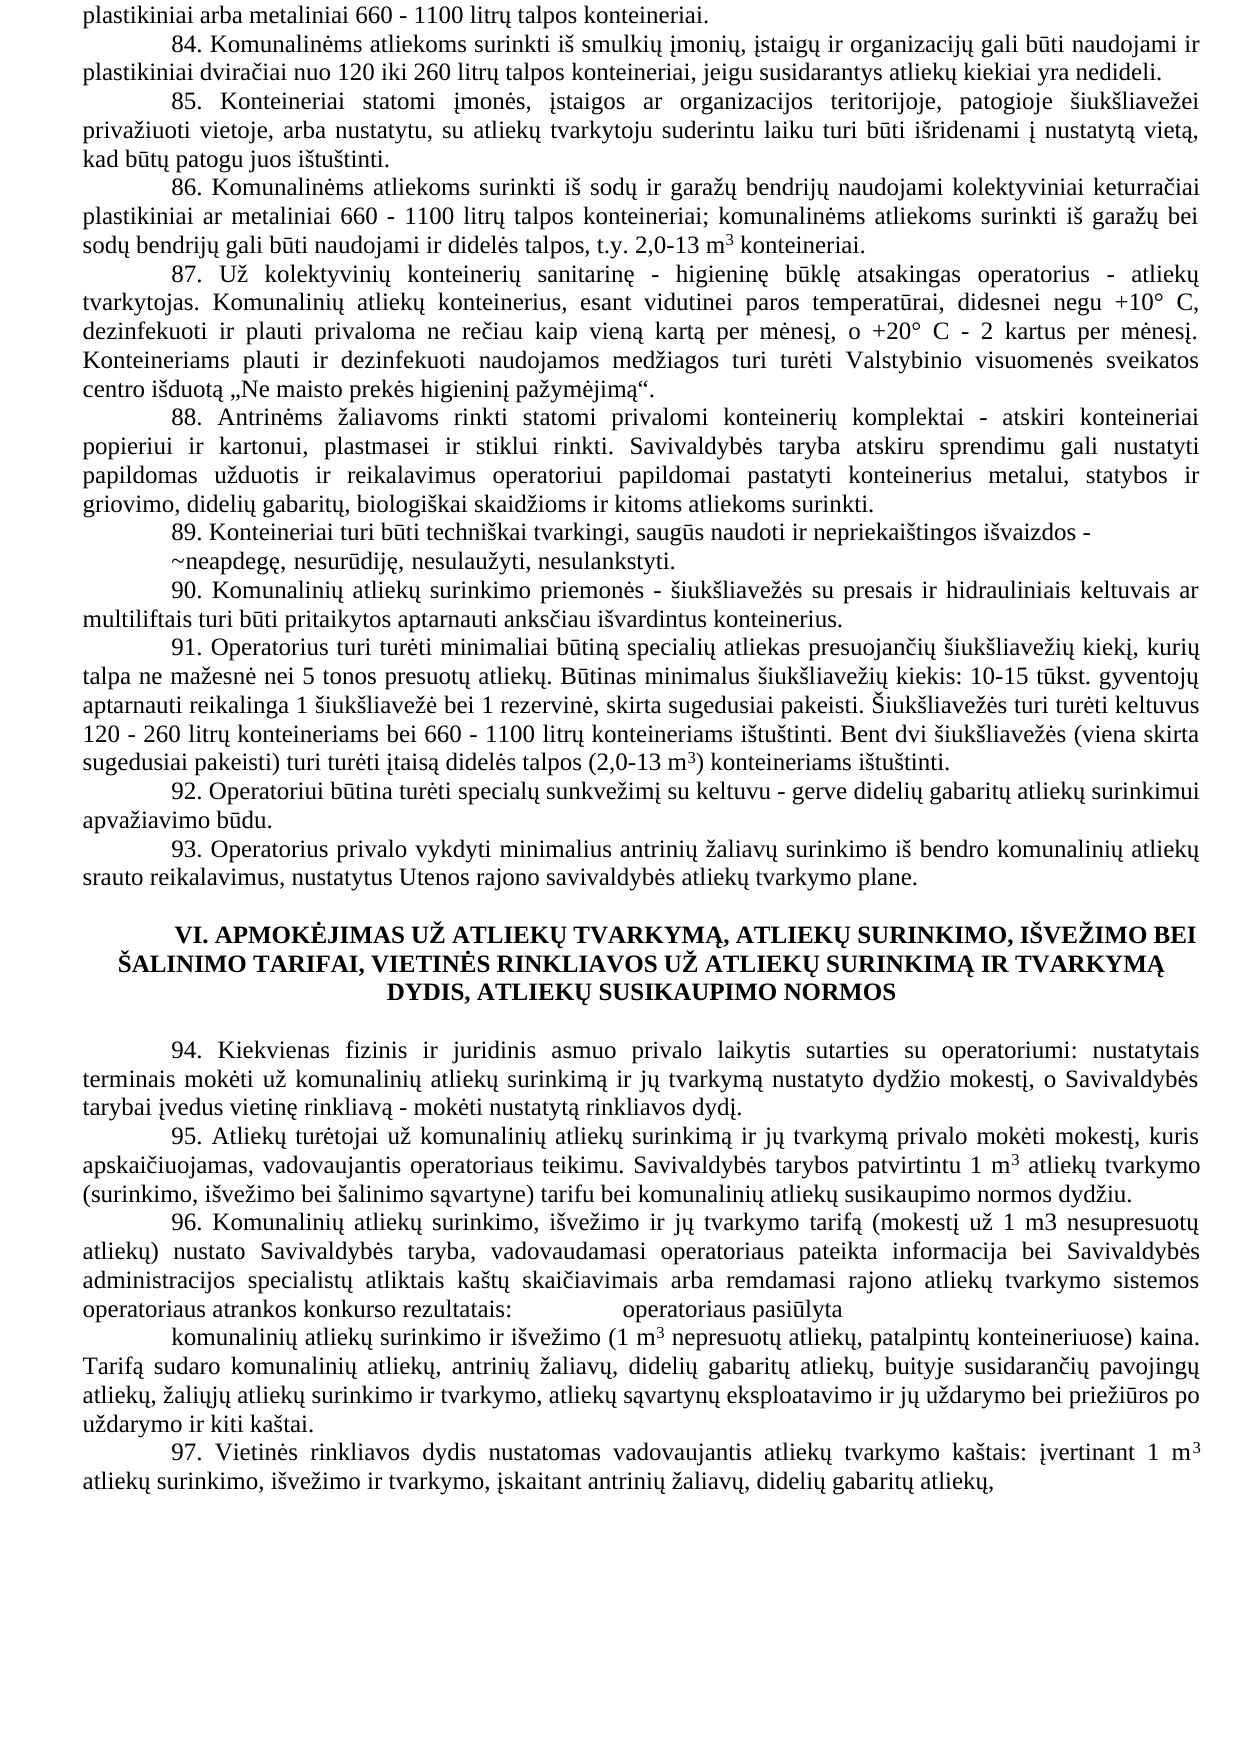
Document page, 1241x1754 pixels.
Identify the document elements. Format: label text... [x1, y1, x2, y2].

text plastikiniai arba metaliniai 660 - 1100 litrų talpos konteineriai. [82, 0, 1201, 29]
text 86. Komunalinėms atliekoms surinkti iš sodų ir garažų bendrijų naudojami kolektyviniai keturračiai plastikiniai ar metaliniai 660 - 1100 litrų talpos konteineriai; komunalinėms atliekoms surinkti iš garažų bei sodų bendrijų gali būti naudojami ir didelės talpos, t.y. 2,0-13 m3 konteineriai. [82, 172, 1201, 259]
text komunalinių atliekų surinkimo ir išvežimo (1 m3 nepresuotų atliekų, patalpintų konteineriuose) kaina. Tarifą sudaro komunalinių atliekų, antrinių žaliavų, didelių gabaritų atliekų, buityje susidarančių pavojingų atliekų, žaliųjų atliekų surinkimo ir tvarkymo, atliekų sąvartynų eksploatavimo ir jų uždarymo bei priežiūros po uždarymo ir kiti kaštai. [82, 1322, 1201, 1437]
text 90. Komunalinių atliekų surinkimo priemonės - šiukšliavežės su presais ir hidrauliniais keltuvais ar multiliftais turi būti pritaikytos aptarnauti anksčiau išvardintus konteinerius. [82, 575, 1201, 632]
text 88. Antrinėms žaliavoms rinkti statomi privalomi konteinerių komplektai - atskiri konteineriai popieriui ir kartonui, plastmasei ir stiklui rinkti. Savivaldybės taryba atskiru sprendimu gali nustatyti papildomas užduotis ir reikalavimus operatoriui papildomai pastatyti konteinerius metalui, statybos ir griovimo, didelių gabaritų, biologiškai skaidžioms ir kitoms atliekoms surinkti. [82, 402, 1201, 517]
text VI. APMOKĖJIMAS UŽ ATLIEKŲ TVARKYMĄ, ATLIEKŲ SURINKIMO, IŠVEŽIMO BEI ŠALINIMO TARIFAI, VIETINĖS RINKLIAVOS UŽ ATLIEKŲ SURINKIMĄ IR TVARKYMĄ DYDIS, ATLIEKŲ SUSIKAUPIMO NORMOS [82, 920, 1201, 1006]
text ~ neapdegę, nesurūdiję, nesulaužyti, nesulankstyti. [82, 546, 1201, 575]
text 93. Operatorius privalo vykdyti minimalius antrinių žaliavų surinkimo iš bendro komunalinių atliekų srauto reikalavimus, nustatytus Utenos rajono savivaldybės atliekų tvarkymo plane. [82, 834, 1201, 891]
text 91. Operatorius turi turėti minimaliai būtiną specialių atliekas presuojančių šiukšliavežių kiekį, kurių talpa ne mažesnė nei 5 tonos presuotų atliekų. Būtinas minimalus šiukšliavežių kiekis: 10-15 tūkst. gyventojų aptarnauti reikalinga 1 šiukšliavežė bei 1 rezervinė, skirta sugedusiai pakeisti. Šiukšliavežės turi turėti keltuvus 120 - 260 litrų konteineriams bei 660 - 1100 litrų konteineriams ištuštinti. Bent dvi šiukšliavežės (viena skirta sugedusiai pakeisti) turi turėti įtaisą didelės talpos (2,0-13 m3) konteineriams ištuštinti. [82, 632, 1201, 776]
text 97. Vietinės rinkliavos dydis nustatomas vadovaujantis atliekų tvarkymo kaštais: įvertinant 1 m3 atliekų surinkimo, išvežimo ir tvarkymo, įskaitant antrinių žaliavų, didelių gabaritų atliekų, [82, 1437, 1201, 1495]
text 87. Už kolektyvinių konteinerių sanitarinę - higieninę būklę atsakingas operatorius - atliekų tvarkytojas. Komunalinių atliekų konteinerius, esant vidutinei paros temperatūrai, didesnei negu +10° C, dezinfekuoti ir plauti privaloma ne rečiau kaip vieną kartą per mėnesį, o +20° C - 2 kartus per mėnesį. Konteineriams plauti ir dezinfekuoti naudojamos medžiagos turi turėti Valstybinio visuomenės sveikatos centro išduotą „Ne maisto prekės higieninį pažymėjimą“. [82, 259, 1201, 402]
text 92. Operatoriui būtina turėti specialų sunkvežimį su keltuvu - gerve didelių gabaritų atliekų surinkimui apvažiavimo būdu. [82, 776, 1201, 834]
text 94. Kiekvienas fizinis ir juridinis asmuo privalo laikytis sutarties su operatoriumi: nustatytais terminais mokėti už komunalinių atliekų surinkimą ir jų tvarkymą nustatyto dydžio mokestį, o Savivaldybės tarybai įvedus vietinę rinkliavą - mokėti nustatytą rinkliavos dydį. [82, 1035, 1201, 1121]
text 84. Komunalinėms atliekoms surinkti iš smulkių įmonių, įstaigų ir organizacijų gali būti naudojami ir plastikiniai dviračiai nuo 120 iki 260 litrų talpos konteineriai, jeigu susidarantys atliekų kiekiai yra nedideli. [82, 29, 1201, 86]
text 89. Konteineriai turi būti techniškai tvarkingi, saugūs naudoti ir nepriekaištingos išvaizdos - [82, 517, 1201, 546]
text 96. Komunalinių atliekų surinkimo, išvežimo ir jų tvarkymo tarifą (mokestį už 1 m3 nesupresuotų atliekų) nustato Savivaldybės taryba, vadovaudamasi operatoriaus pateikta informacija bei Savivaldybės administracijos specialistų atliktais kaštų skaičiavimais arba remdamasi rajono atliekų tvarkymo sistemos operatoriaus atrankos konkurso rezultatais: operatoriaus pasiūlyta [82, 1207, 1201, 1322]
text 85. Konteineriai statomi įmonės, įstaigos ar organizacijos teritorijoje, patogioje šiukšliavežei privažiuoti vietoje, arba nustatytu, su atliekų tvarkytoju suderintu laiku turi būti išridenami į nustatytą vietą, kad būtų patogu juos ištuštinti. [82, 86, 1201, 172]
text 95. Atliekų turėtojai už komunalinių atliekų surinkimą ir jų tvarkymą privalo mokėti mokestį, kuris apskaičiuojamas, vadovaujantis operatoriaus teikimu. Savivaldybės tarybos patvirtintu 1 m3 atliekų tvarkymo (surinkimo, išvežimo bei šalinimo sąvartyne) tarifu bei komunalinių atliekų susikaupimo normos dydžiu. [82, 1121, 1201, 1207]
